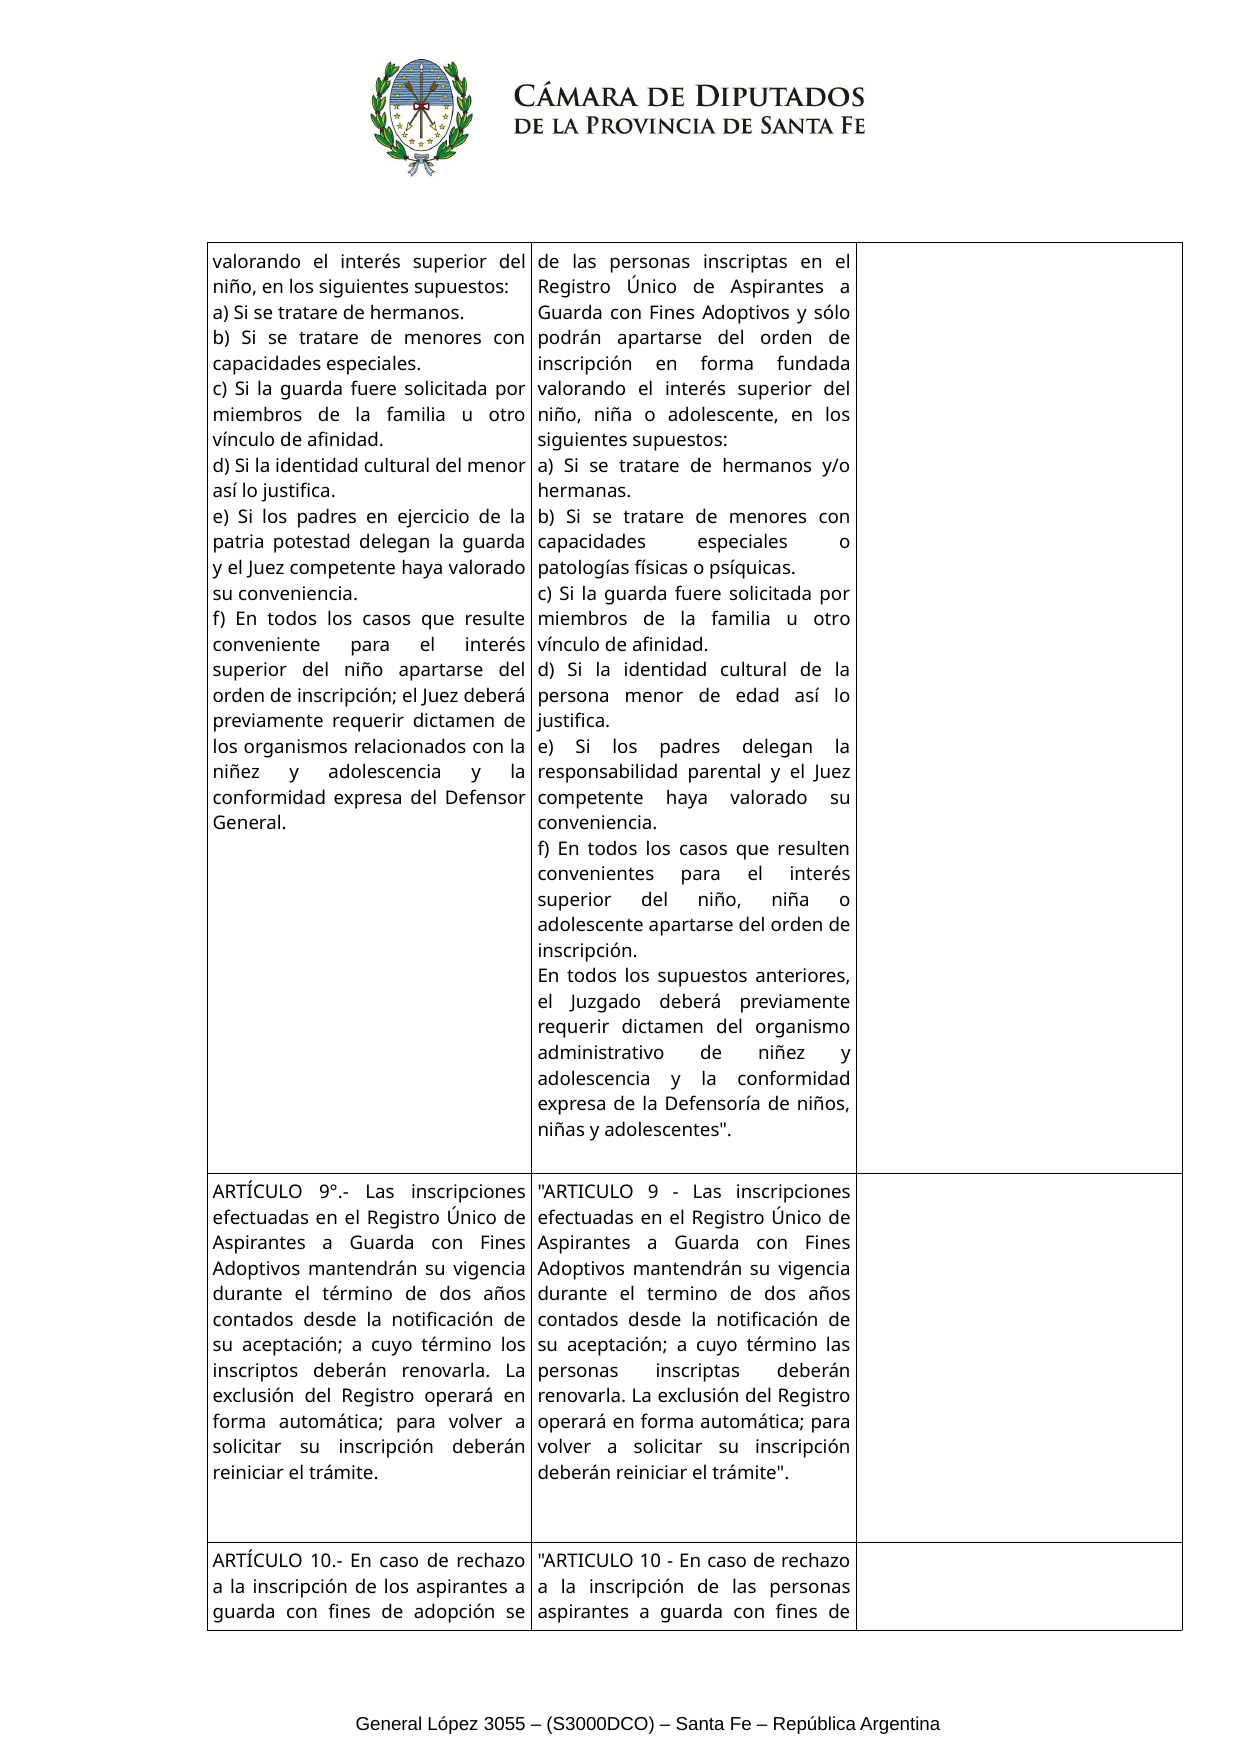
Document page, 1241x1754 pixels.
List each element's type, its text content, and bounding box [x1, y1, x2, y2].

table_cell ARTÍCULO 9°.- Las inscripciones efectuadas en el Registro Único de Aspirantes a Guarda con Fines Adoptivos mantendrán su vigencia durante el término de dos años contados desde la notificación de su aceptación; a cuyo término los inscriptos deberán renovarla. La exclusión del Registro operará en forma automática; para volver a solicitar su inscripción deberán reiniciar el trámite. [208, 1174, 531, 1542]
table_cell "ARTICULO 10 - En caso de rechazo a la inscripción de las personas aspirantes a guarda con fines de [532, 1543, 856, 1630]
table_cell [857, 1543, 1182, 1630]
table_cell de las personas inscriptas en el Registro Único de Aspirantes a Guarda con Fines Adoptivos y sólo podrán apartarse del orden de inscripción en forma fundada valorando el interés superior del niño, niña o adolescente, en los siguientes supuestos: a) Si se tratare de hermanos y/o hermanas. b) Si se tratare de menores con capacidades especiales o patologías físicas o psíquicas. c) Si la guarda fuere solicitada por miembros de la familia u otro vínculo de afinidad. d) Si la identidad cultural de la persona menor de edad así lo justifica. e) Si los padres delegan la responsabilidad parental y el Juez competente haya valorado su conveniencia. f) En todos los casos que resulten convenientes para el interés superior del niño, niña o adolescente apartarse del orden de inscripción. En todos los supuestos anteriores, el Juzgado deberá previamente requerir dictamen del organismo administrativo de niñez y adolescencia y la conformidad expresa de la Defensoría de niños, niñas y adolescentes". [532, 243, 856, 1173]
table_cell [857, 243, 1182, 1173]
picture [370, 59, 865, 181]
table_cell "ARTICULO 9 - Las inscripciones efectuadas en el Registro Único de Aspirantes a Guarda con Fines Adoptivos mantendrán su vigencia durante el termino de dos años contados desde la notificación de su aceptación; a cuyo término las personas inscriptas deberán renovarla. La exclusión del Registro operará en forma automática; para volver a solicitar su inscripción deberán reiniciar el trámite". [532, 1174, 856, 1542]
table_cell valorando el interés superior del niño, en los siguientes supuestos: a) Si se tratare de hermanos. b) Si se tratare de menores con capacidades especiales. c) Si la guarda fuere solicitada por miembros de la familia u otro vínculo de afinidad. d) Si la identidad cultural del menor así lo justifica. e) Si los padres en ejercicio de la patria potestad delegan la guarda y el Juez competente haya valorado su conveniencia. f) En todos los casos que resulte conveniente para el interés superior del niño apartarse del orden de inscripción; el Juez deberá previamente requerir dictamen de los organismos relacionados con la niñez y adolescencia y la conformidad expresa del Defensor General. [208, 243, 531, 1173]
table_cell ARTÍCULO 10.- En caso de rechazo a la inscripción de los aspirantes a guarda con fines de adopción se [208, 1543, 531, 1630]
table_cell [857, 1174, 1182, 1542]
